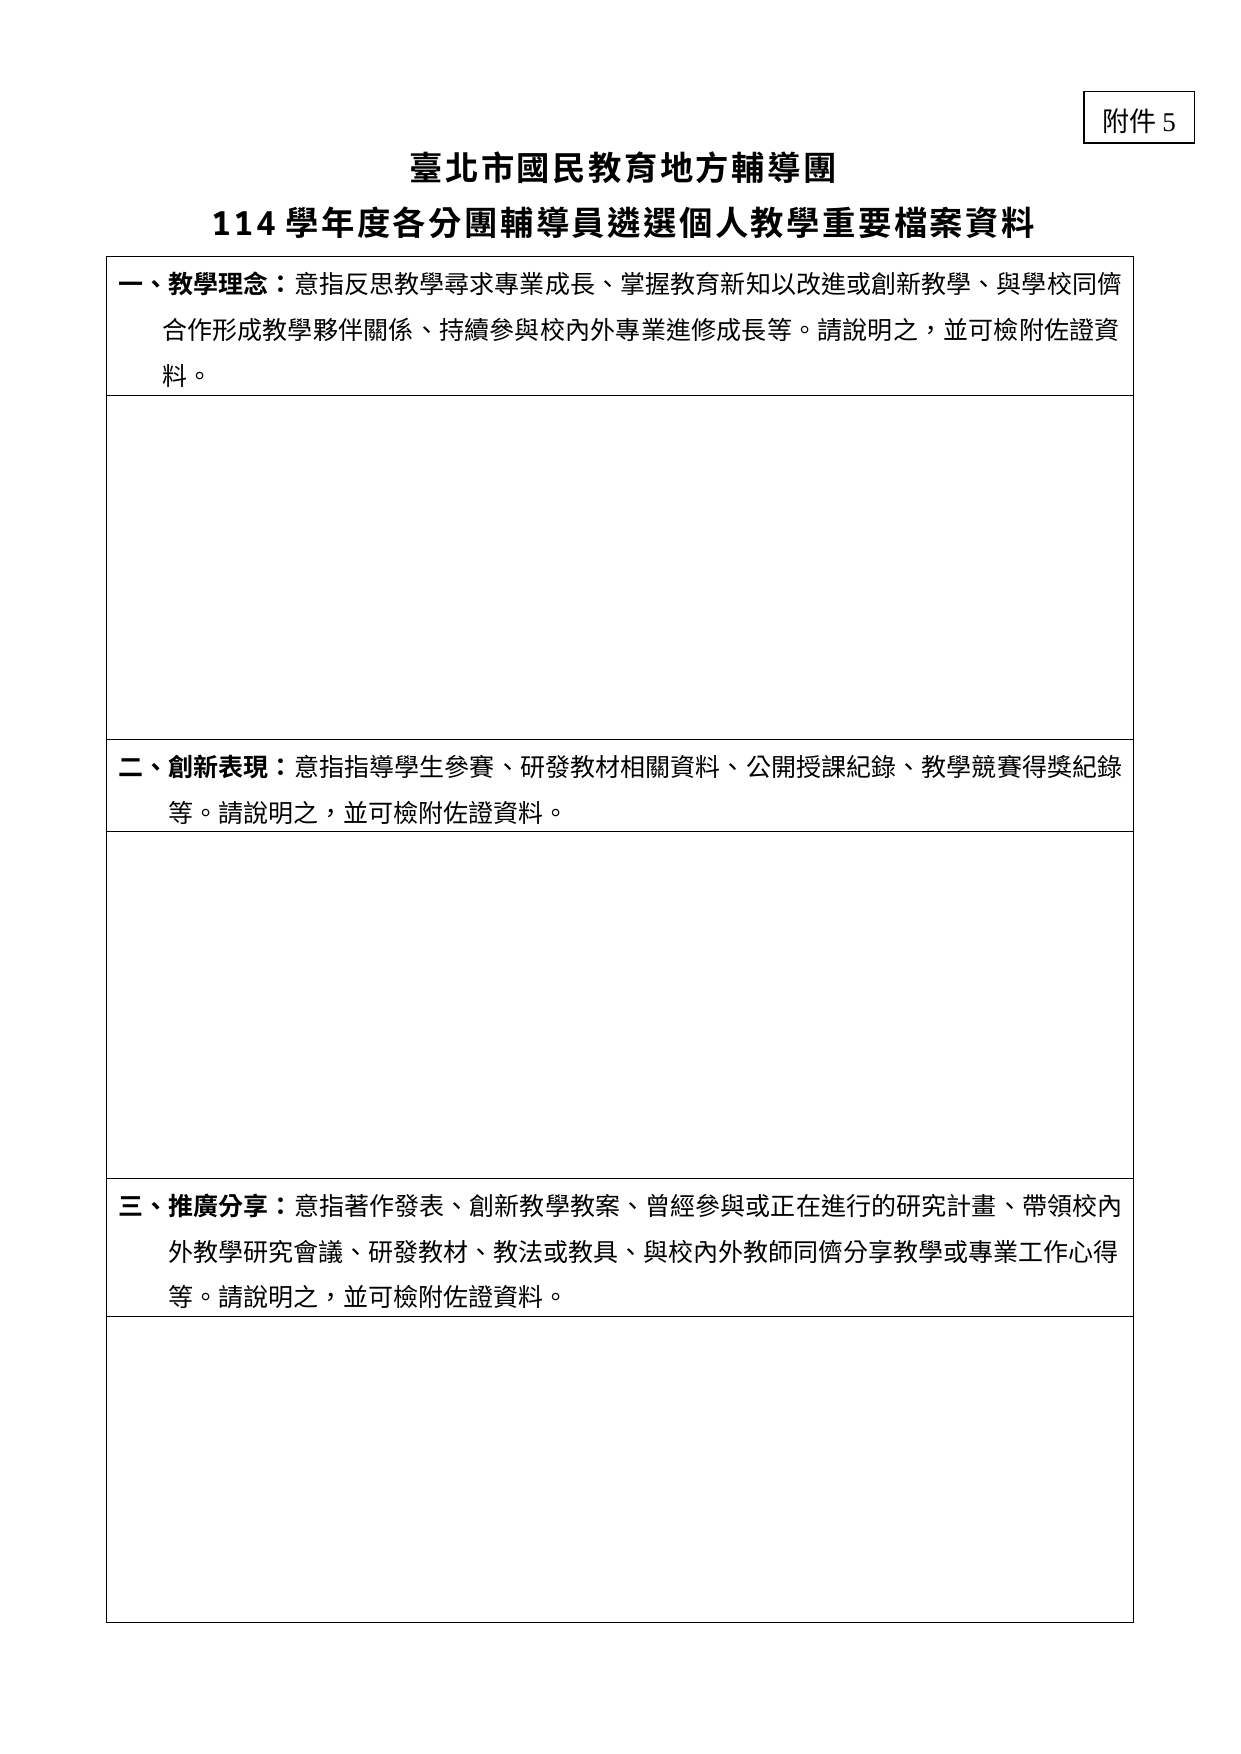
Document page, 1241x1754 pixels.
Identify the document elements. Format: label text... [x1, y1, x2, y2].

text 臺北市國民教育地方輔導團 [92, 137, 1154, 192]
table_cell 二、創新表現：意指指導學生參賽、研發教材相關資料、公開授課紀錄、教學競賽得獎紀錄等。請說明之，並可檢附佐證資料。 [107, 740, 1133, 831]
table_cell [107, 396, 1133, 738]
text 附件5 [1099, 100, 1178, 135]
table_cell [107, 1317, 1133, 1622]
text 114學年度各分團輔導員遴選個人教學重要檔案資料 [92, 192, 1154, 246]
table_cell [107, 832, 1133, 1177]
table_header 一、教學理念：意指反思教學尋求專業成長、掌握教育新知以改進或創新教學、與學校同儕合作形成教學夥伴關係、持續參與校內外專業進修成長等。請說明之，並可檢附佐證資料。 [107, 257, 1133, 395]
table_cell 三、推廣分享：意指著作發表、創新教學教案、曾經參與或正在進行的研究計畫、帶領校內外教學研究會議、研發教材、教法或教具、與校內外教師同儕分享教學或專業工作心得等。請說明之，並可檢附佐證資料。 [107, 1179, 1133, 1316]
text [1085, 92, 1194, 142]
